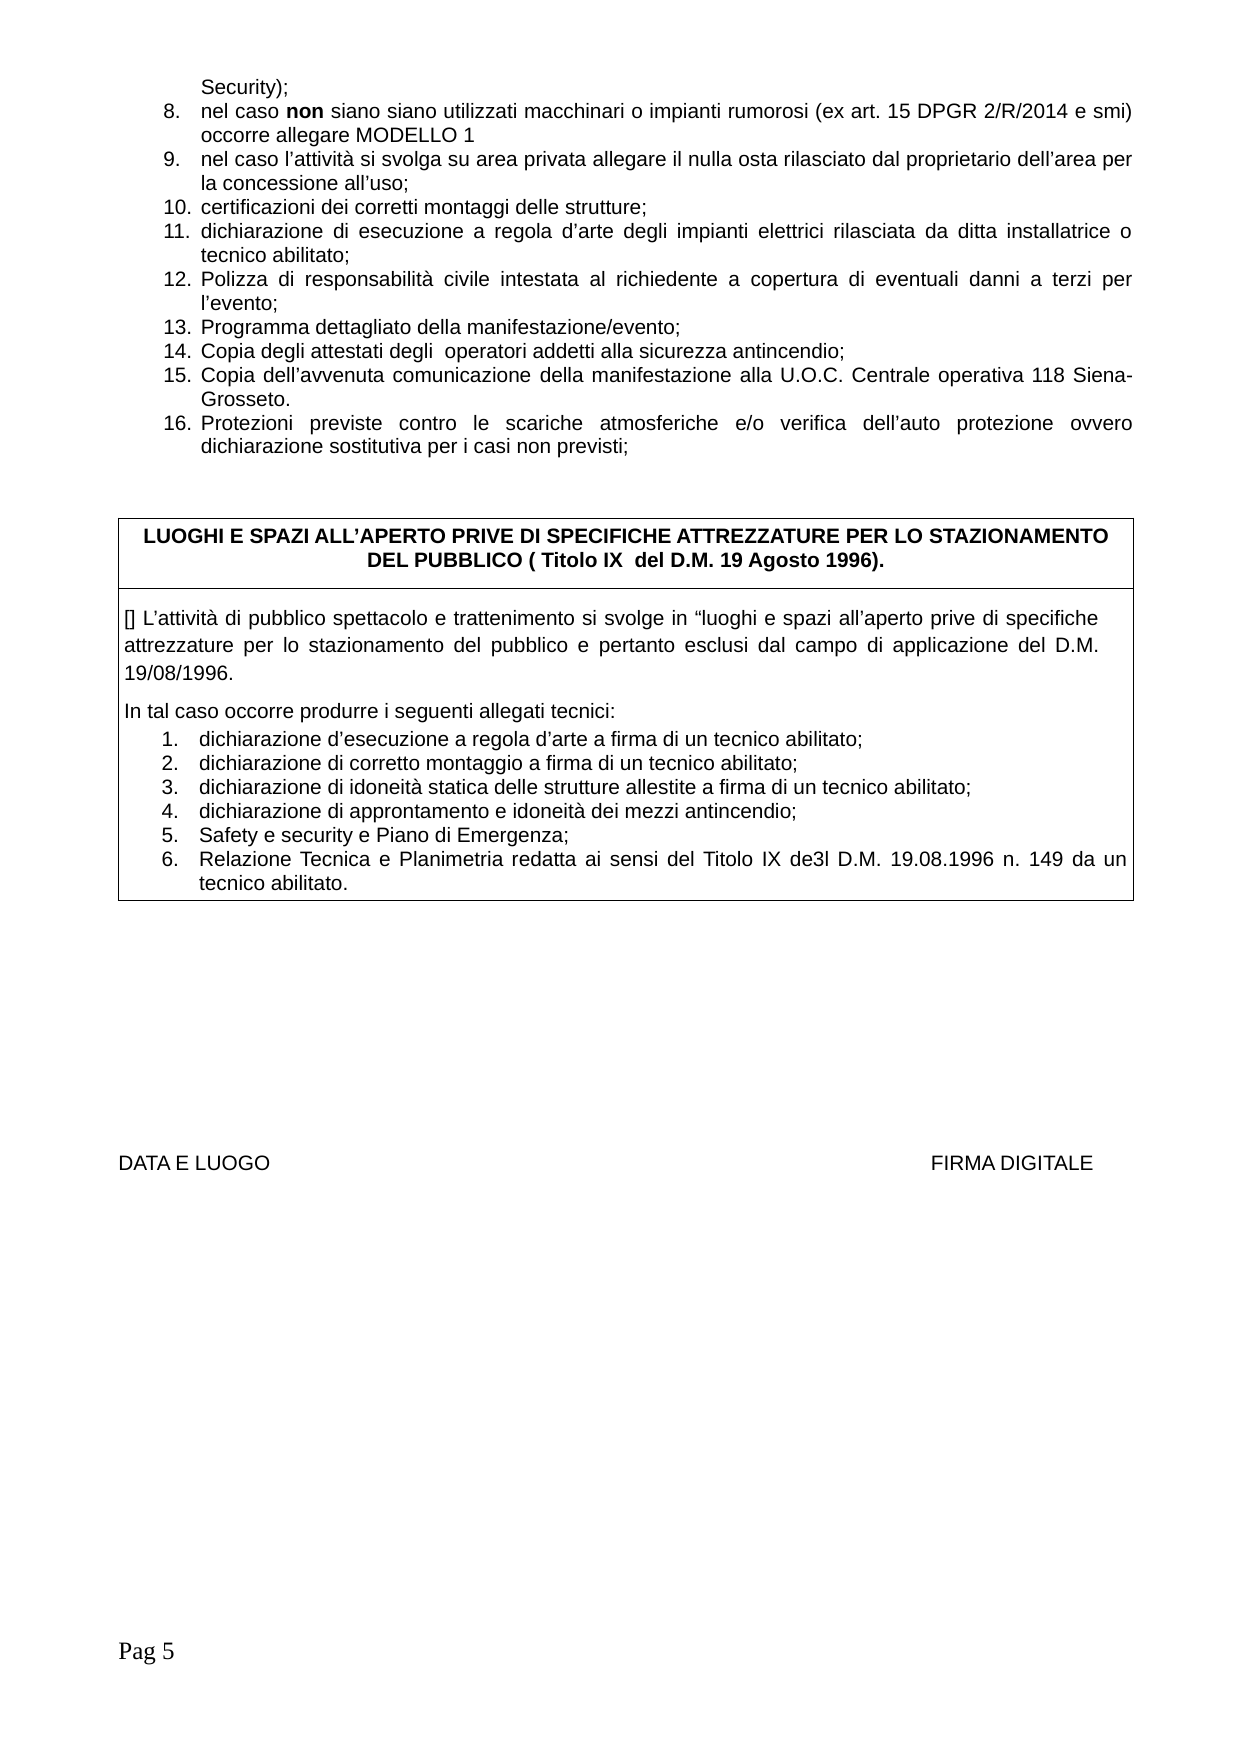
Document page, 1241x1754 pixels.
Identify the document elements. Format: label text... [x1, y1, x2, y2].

list Copia degli attestati degli operatori addetti alla sicurezza antincendio; [163, 338, 1134, 362]
list Copia dell’avvenuta comunicazione della manifestazione alla U.O.C. Centrale operativa 118 Siena-Grosseto. [163, 362, 1134, 410]
list Security); [163, 75, 1134, 99]
list Protezioni previste contro le scariche atmosferiche e/o verifica dell’auto protezione ovvero dichiarazione sostitutiva per i casi non previsti; [163, 410, 1134, 458]
list Polizza di responsabilità civile intestata al richiedente a copertura di eventuali danni a terzi per l’evento; [163, 267, 1134, 314]
table_header LUOGHI E SPAZI ALL’APERTO PRIVE DI SPECIFICHE ATTREZZATURE PER LO STAZIONAMENTO DEL PUBBLICO ( Titolo IX del D.M. 19 Agosto 1996). [119, 519, 1133, 588]
list nel caso l’attività si svolga su area privata allegare il nulla osta rilasciato dal proprietario dell’area per la concessione all’uso; [163, 147, 1134, 195]
table_cell [] L’attività di pubblico spettacolo e trattenimento si svolge in “luoghi e spazi all’aperto prive di specifiche attrezzature per lo stazionamento del pubblico e pertanto esclusi dal campo di applicazione del D.M. 19/08/1996. In tal caso occorre produrre i seguenti allegati tecnici: dichiarazione d’esecuzione a regola d’arte a firma di un tecnico abilitato; dichiarazione di corretto montaggio a firma di un tecnico abilitato; dichiarazione di idoneità statica delle strutture allestite a firma di un tecnico abilitato; dichiarazione di approntamento e idoneità dei mezzi antincendio; Safety e security e Piano di Emergenza; Relazione Tecnica e Planimetria redatta ai sensi del Titolo IX de3l D.M. 19.08.1996 n. 149 da un tecnico abilitato. [119, 589, 1133, 900]
list Programma dettagliato della manifestazione/evento; [163, 314, 1134, 338]
list certificazioni dei corretti montaggi delle strutture; [163, 195, 1134, 219]
text DATA E LUOGO FIRMA DIGITALE [118, 1151, 1106, 1175]
list dichiarazione di esecuzione a regola d’arte degli impianti elettrici rilasciata da ditta installatrice o tecnico abilitato; [163, 219, 1134, 267]
list nel caso non siano siano utilizzati macchinari o impianti rumorosi (ex art. 15 DPGR 2/R/2014 e smi) occorre allegare MODELLO 1 [163, 99, 1134, 147]
